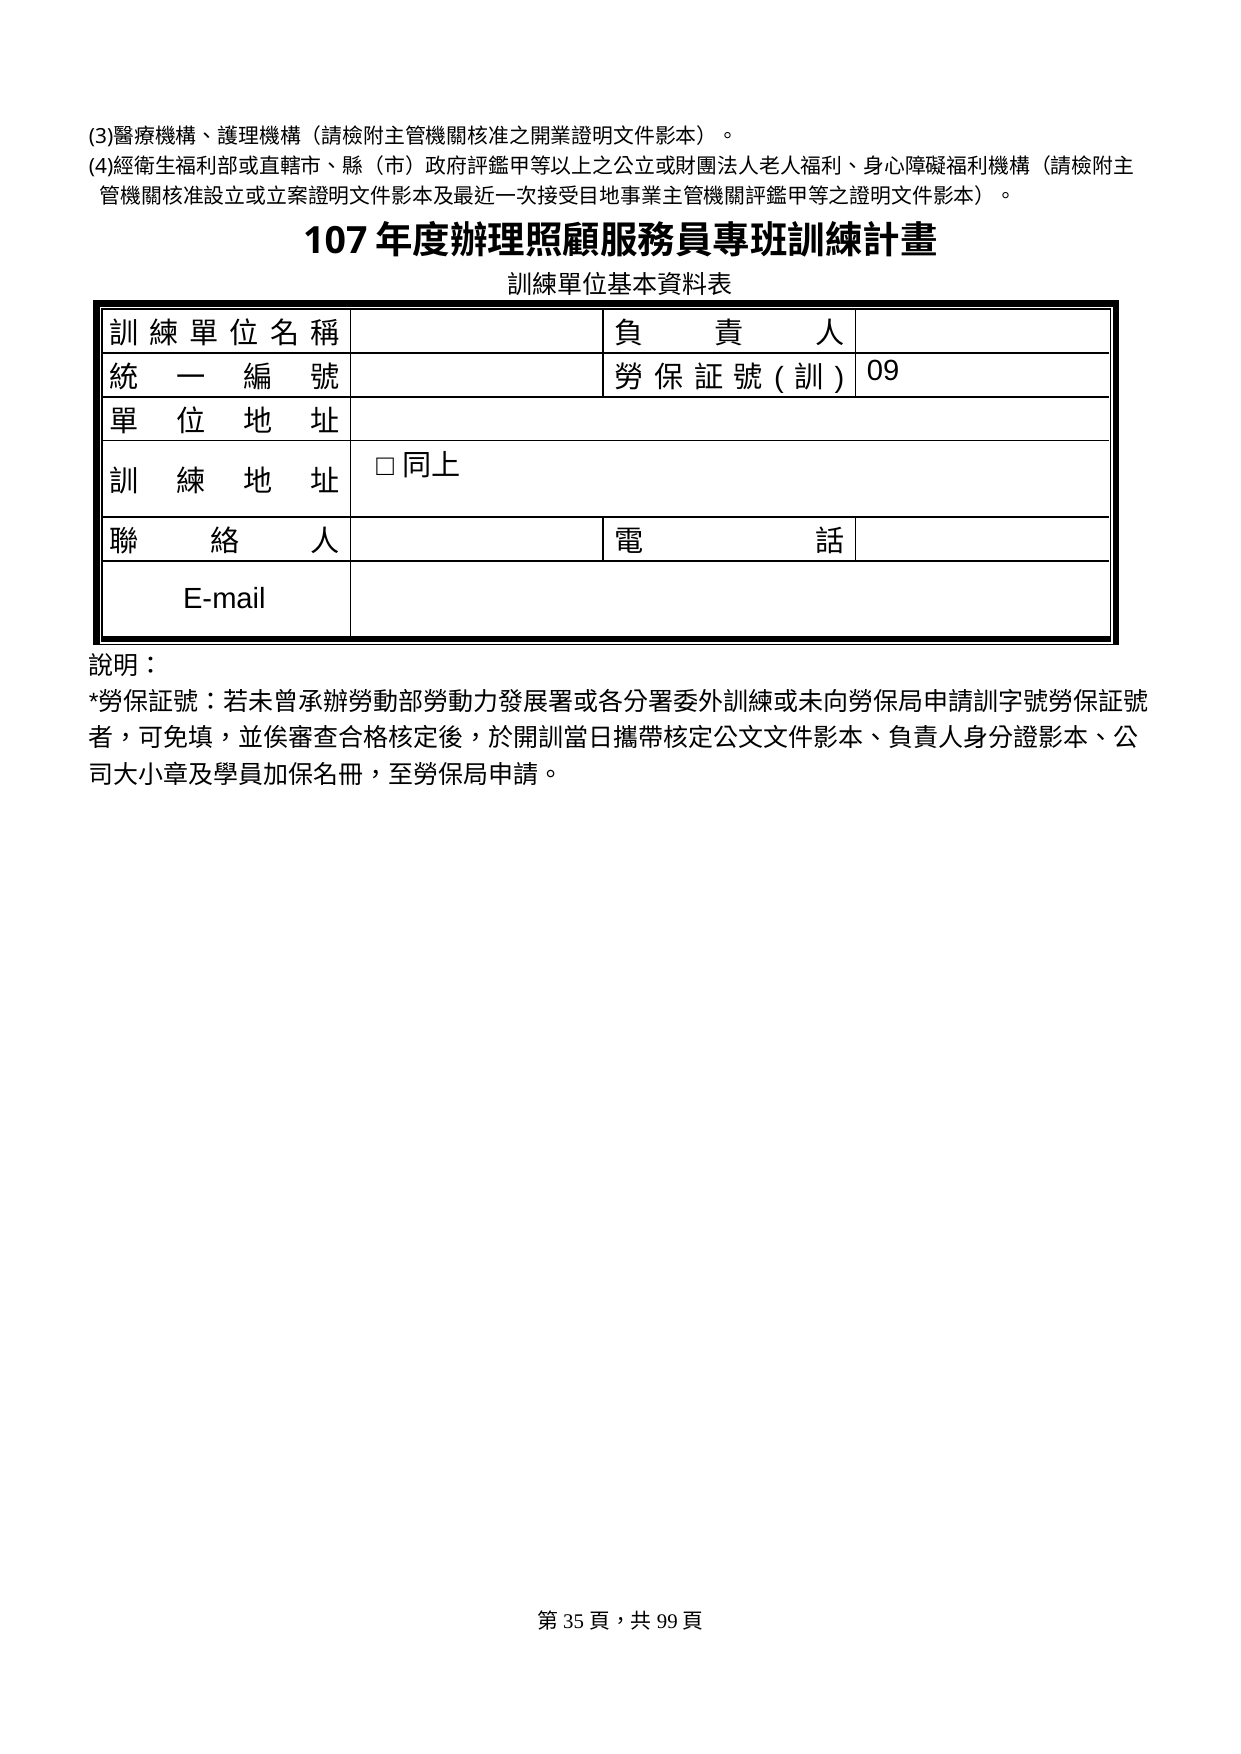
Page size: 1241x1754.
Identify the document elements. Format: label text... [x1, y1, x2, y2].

table_cell 訓練地址 [103, 441, 350, 516]
text 107年度辦理照顧服務員專班訓練計畫 [89, 210, 1152, 264]
table_cell 單位地址 [103, 398, 350, 440]
table_cell [351, 354, 602, 396]
table_cell 統一編號 [103, 354, 350, 396]
table_cell □ 同上 [351, 440, 1110, 516]
text *勞保証號：若未曾承辦勞動部勞動力發展署或各分署委外訓練或未向勞保局申請訓字號勞保証號者，可免填，並俟審查合格核定後，於開訓當日攜帶核定公文文件影本、負責人身分證影本、公司大小章及學員加保名冊，至勞保局申請。 [89, 682, 1152, 790]
table_cell [351, 518, 602, 560]
table_header [856, 310, 1110, 352]
table_cell [351, 396, 1110, 440]
table_header 負責人 [604, 310, 855, 352]
table_cell [856, 516, 1110, 560]
table_cell 聯絡人 [103, 518, 350, 560]
subtitle 管機關核准設立或立案證明文件影本及最近一次接受目地事業主管機關評鑑甲等之證明文件影本）。 [89, 179, 1240, 210]
table_header [351, 310, 602, 352]
text 訓練單位基本資料表 [89, 264, 1152, 300]
table_cell [351, 560, 1110, 636]
table_cell 勞保証號(訓) [604, 354, 855, 396]
subtitle (4)經衛生福利部或直轄市、縣（市）政府評鑑甲等以上之公立或財團法人老人福利、身心障礙福利機構（請檢附主 [89, 149, 1240, 179]
table_cell 09 [856, 352, 1110, 396]
subtitle (3)醫療機構、護理機構（請檢附主管機關核准之開業證明文件影本）。 [89, 119, 1240, 149]
table_cell E-mail [103, 562, 350, 636]
text 說明： [89, 645, 1152, 682]
table_header 訓練單位名稱 [103, 310, 350, 352]
table_cell 電話 [604, 518, 855, 560]
